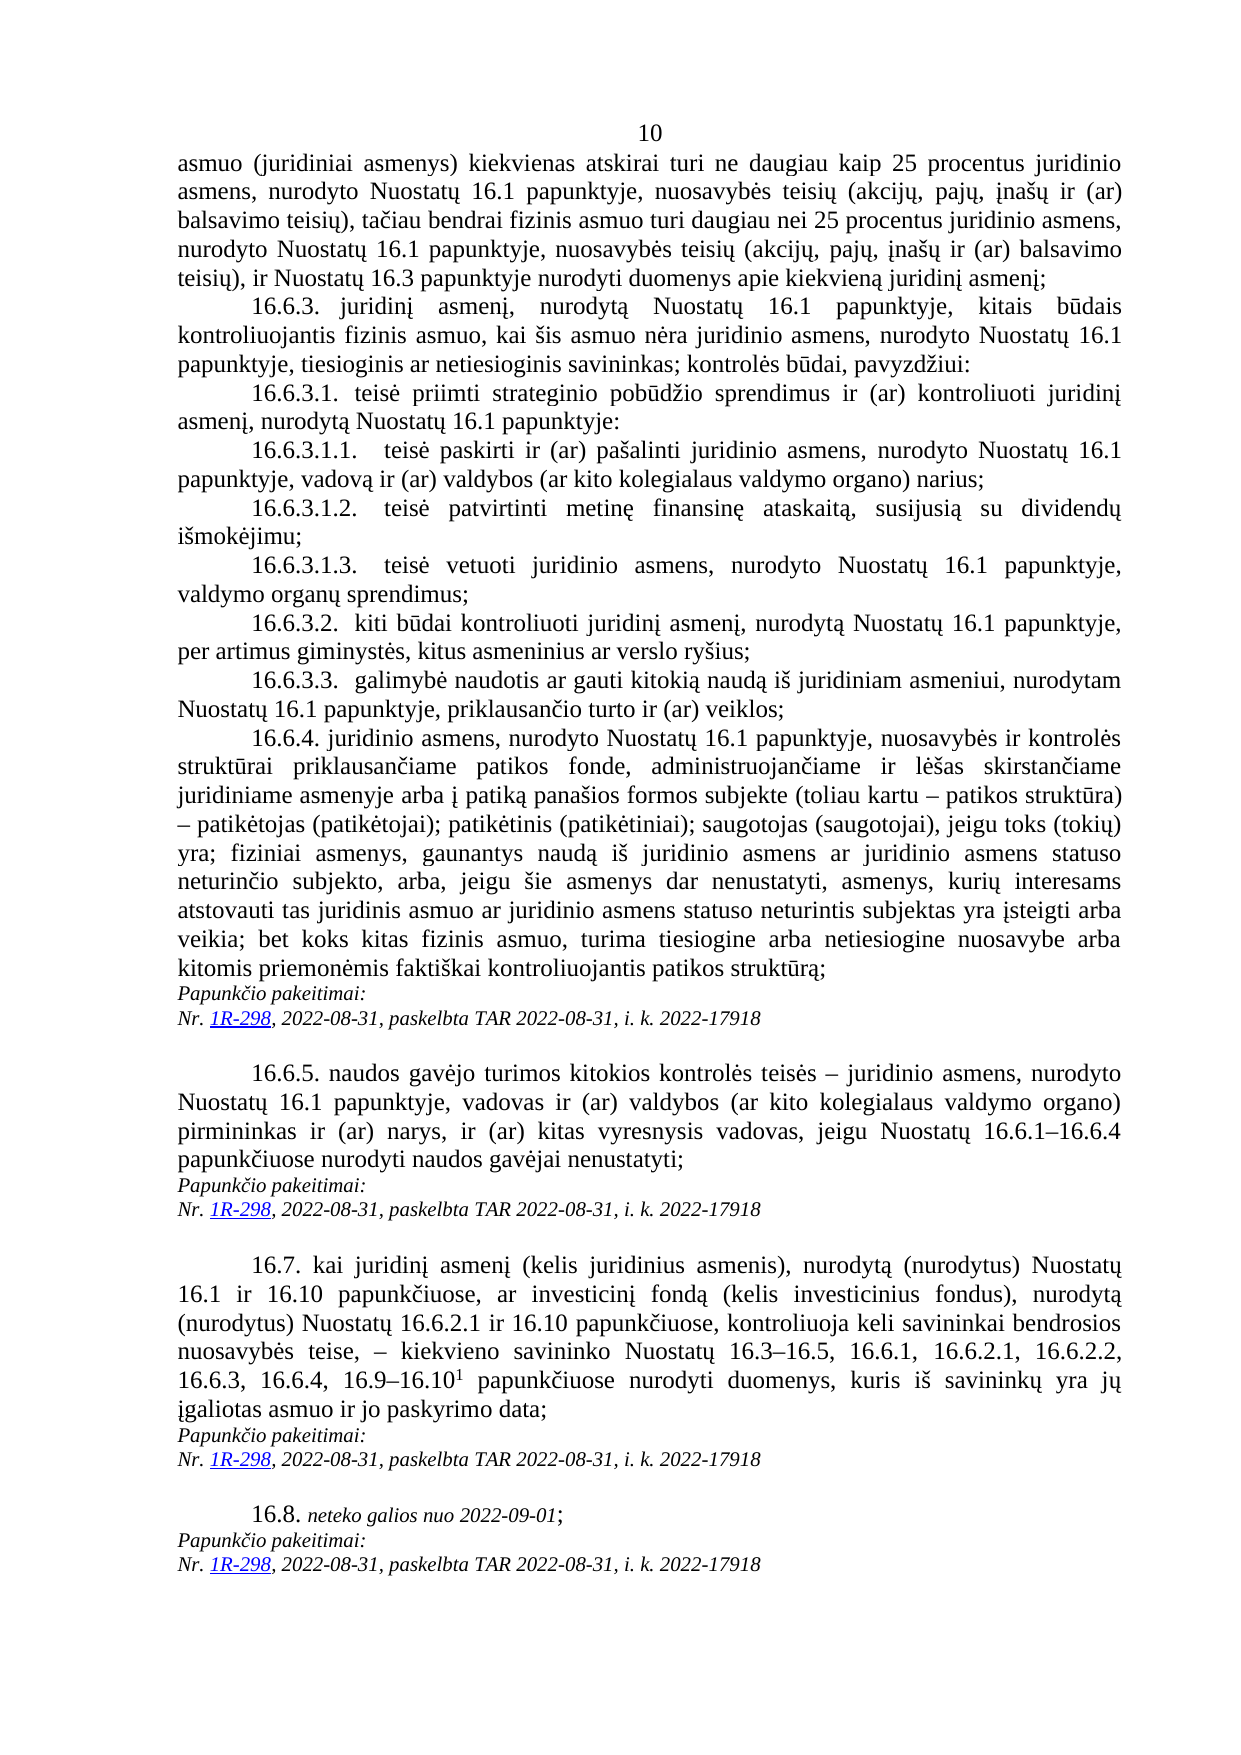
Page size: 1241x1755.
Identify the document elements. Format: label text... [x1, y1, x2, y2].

text 16.7. kai juridinį asmenį (kelis juridinius asmenis), nurodytą (nurodytus) Nuostatų 16.1 ir 16.10 papunkčiuose, ar investicinį fondą (kelis investicinius fondus), nurodytą (nurodytus) Nuostatų 16.6.2.1 ir 16.10 papunkčiuose, kontroliuoja keli savininkai bendrosios nuosavybės teise, – kiekvieno savininko Nuostatų 16.3–16.5, 16.6.1, 16.6.2.1, 16.6.2.2, 16.6.3, 16.6.4, 16.9–16.101 papunkčiuose nurodyti duomenys, kuris iš savininkų yra jų įgaliotas asmuo ir jo paskyrimo data; [177, 1250, 1122, 1423]
text 16.6.5. naudos gavėjo turimos kitokios kontrolės teisės – juridinio asmens, nurodyto Nuostatų 16.1 papunktyje, vadovas ir (ar) valdybos (ar kito kolegialaus valdymo organo) pirmininkas ir (ar) narys, ir (ar) kitas vyresnysis vadovas, jeigu Nuostatų 16.6.1–16.6.4 papunkčiuose nurodyti naudos gavėjai nenustatyti; [177, 1058, 1122, 1173]
text Papunkčio pakeitimai: [177, 981, 1122, 1005]
text asmuo (juridiniai asmenys) kiekvienas atskirai turi ne daugiau kaip 25 procentus juridinio asmens, nurodyto Nuostatų 16.1 papunktyje, nuosavybės teisių (akcijų, pajų, įnašų ir (ar) balsavimo teisių), tačiau bendrai fizinis asmuo turi daugiau nei 25 procentus juridinio asmens, nurodyto Nuostatų 16.1 papunktyje, nuosavybės teisių (akcijų, pajų, įnašų ir (ar) balsavimo teisių), ir Nuostatų 16.3 papunktyje nurodyti duomenys apie kiekvieną juridinį asmenį; [177, 148, 1122, 291]
text Nr. 1R-298, 2022-08-31, paskelbta TAR 2022-08-31, i. k. 2022-17918 [177, 1552, 1122, 1576]
text Papunkčio pakeitimai: [177, 1173, 1122, 1197]
text 16.6.3.1.2. teisė patvirtinti metinę finansinę ataskaitą, susijusią su dividendų išmokėjimu; [177, 493, 1122, 550]
text Papunkčio pakeitimai: [177, 1528, 1122, 1552]
text Papunkčio pakeitimai: [177, 1423, 1122, 1447]
text 16.6.3.2. kiti būdai kontroliuoti juridinį asmenį, nurodytą Nuostatų 16.1 papunktyje, per artimus giminystės, kitus asmeninius ar verslo ryšius; [177, 608, 1122, 665]
text 16.6.3.1.1. teisė paskirti ir (ar) pašalinti juridinio asmens, nurodyto Nuostatų 16.1 papunktyje, vadovą ir (ar) valdybos (ar kito kolegialaus valdymo organo) narius; [177, 435, 1122, 493]
text 16.6.3.1.3. teisė vetuoti juridinio asmens, nurodyto Nuostatų 16.1 papunktyje, valdymo organų sprendimus; [177, 550, 1122, 608]
text 16.8. neteko galios nuo 2022-09-01; [177, 1499, 1122, 1528]
text 16.6.4. juridinio asmens, nurodyto Nuostatų 16.1 papunktyje, nuosavybės ir kontrolės struktūrai priklausančiame patikos fonde, administruojančiame ir lėšas skirstančiame juridiniame asmenyje arba į patiką panašios formos subjekte (toliau kartu – patikos struktūra) – patikėtojas (patikėtojai); patikėtinis (patikėtiniai); saugotojas (saugotojai), jeigu toks (tokių) yra; fiziniai asmenys, gaunantys naudą iš juridinio asmens ar juridinio asmens statuso neturinčio subjekto, arba, jeigu šie asmenys dar nenustatyti, asmenys, kurių interesams atstovauti tas juridinis asmuo ar juridinio asmens statuso neturintis subjektas yra įsteigti arba veikia; bet koks kitas fizinis asmuo, turima tiesiogine arba netiesiogine nuosavybe arba kitomis priemonėmis faktiškai kontroliuojantis patikos struktūrą; [177, 723, 1122, 981]
text Nr. 1R-298, 2022-08-31, paskelbta TAR 2022-08-31, i. k. 2022-17918 [177, 1005, 1122, 1029]
text Nr. 1R-298, 2022-08-31, paskelbta TAR 2022-08-31, i. k. 2022-17918 [177, 1197, 1122, 1221]
text 16.6.3.3. galimybė naudotis ar gauti kitokią naudą iš juridiniam asmeniui, nurodytam Nuostatų 16.1 papunktyje, priklausančio turto ir (ar) veiklos; [177, 665, 1122, 723]
text 16.6.3. juridinį asmenį, nurodytą Nuostatų 16.1 papunktyje, kitais būdais kontroliuojantis fizinis asmuo, kai šis asmuo nėra juridinio asmens, nurodyto Nuostatų 16.1 papunktyje, tiesioginis ar netiesioginis savininkas; kontrolės būdai, pavyzdžiui: [177, 291, 1122, 378]
text 16.6.3.1. teisė priimti strateginio pobūdžio sprendimus ir (ar) kontroliuoti juridinį asmenį, nurodytą Nuostatų 16.1 papunktyje: [177, 378, 1122, 435]
text Nr. 1R-298, 2022-08-31, paskelbta TAR 2022-08-31, i. k. 2022-17918 [177, 1447, 1122, 1471]
